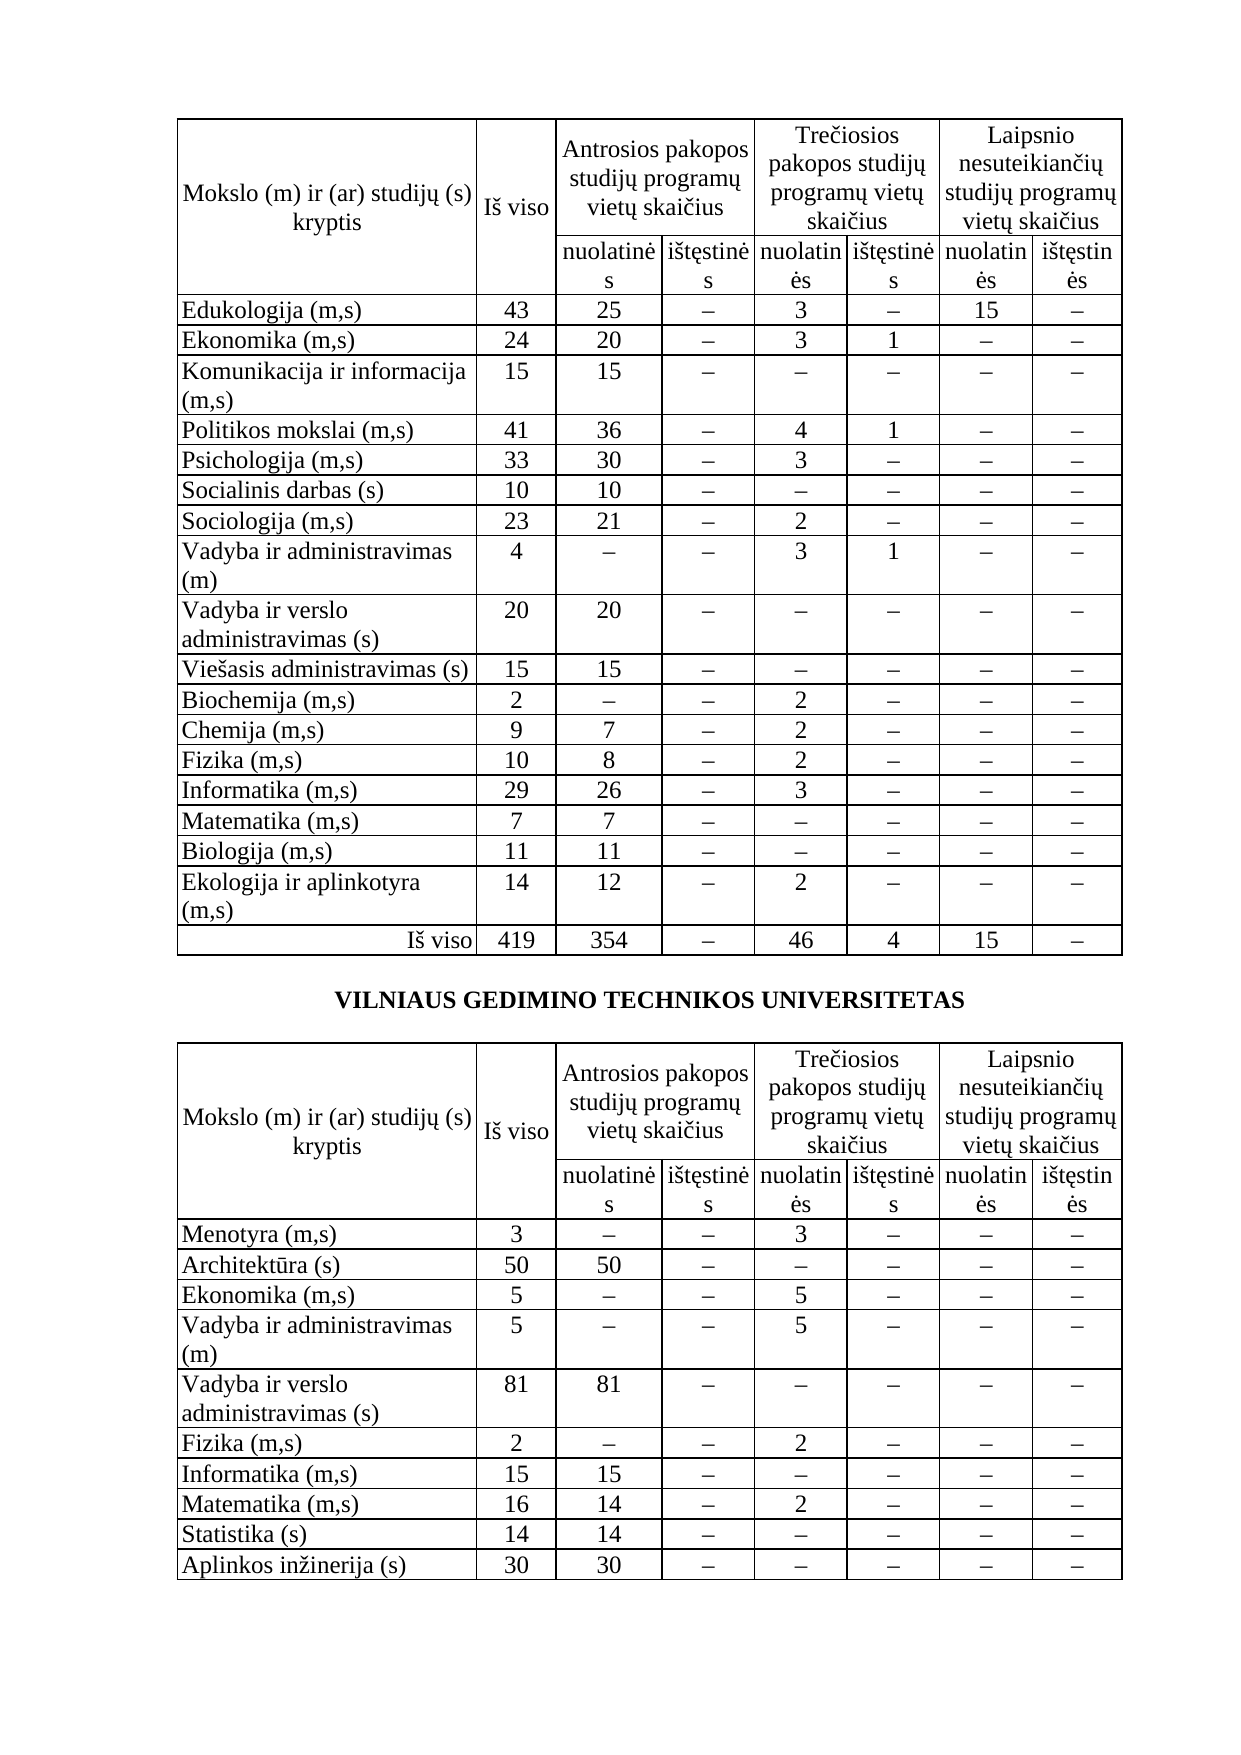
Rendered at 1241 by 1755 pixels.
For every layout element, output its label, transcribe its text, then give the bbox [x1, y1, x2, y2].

table_cell – [663, 776, 754, 804]
table_cell Politikos mokslai (m,s) [178, 415, 476, 444]
table_cell – [1033, 506, 1121, 535]
table_cell 25 [557, 295, 661, 324]
table_cell 2 [755, 745, 846, 774]
table_cell Informatika (m,s) [178, 1459, 476, 1487]
table_cell – [1033, 295, 1121, 324]
table_cell – [848, 745, 939, 774]
table_cell Komunikacija ir informacija (m,s) [178, 356, 476, 413]
table_cell – [848, 1280, 939, 1309]
table_cell 7 [557, 715, 661, 744]
table_cell – [663, 1550, 754, 1578]
table_header Iš viso [477, 120, 555, 294]
table_cell Architektūra (s) [178, 1250, 476, 1278]
table_cell – [848, 595, 939, 653]
table_cell – [848, 1220, 939, 1248]
table_cell 16 [477, 1489, 555, 1518]
table_cell 8 [557, 745, 661, 774]
table_cell 3 [755, 1220, 846, 1248]
table_cell 15 [477, 356, 555, 413]
table_cell – [1033, 415, 1121, 444]
table_cell ištęstinės [663, 236, 754, 294]
table_cell – [663, 685, 754, 713]
table_header Iš viso [477, 1044, 555, 1218]
table_cell – [755, 806, 846, 835]
table_cell 26 [557, 776, 661, 804]
table_cell – [848, 1370, 939, 1427]
table_cell – [848, 295, 939, 324]
table_cell – [940, 415, 1032, 444]
table_cell – [663, 476, 754, 504]
table_cell – [755, 655, 846, 683]
table_cell 43 [477, 295, 555, 324]
table_cell – [1033, 445, 1121, 474]
table_cell – [1033, 1520, 1121, 1548]
table_cell 5 [755, 1280, 846, 1309]
table_cell Informatika (m,s) [178, 776, 476, 804]
table_cell – [940, 836, 1032, 865]
table_cell 23 [477, 506, 555, 535]
table_cell Ekonomika (m,s) [178, 326, 476, 354]
table_cell 14 [557, 1520, 661, 1548]
table_cell 3 [755, 326, 846, 354]
table_cell – [1033, 476, 1121, 504]
table_header Laipsnio nesuteikiančių studijų programų vietų skaičius [940, 1044, 1121, 1159]
table_cell – [848, 1550, 939, 1578]
table_cell – [755, 356, 846, 413]
table_cell – [755, 1520, 846, 1548]
table_cell 1 [848, 326, 939, 354]
table_cell – [663, 1428, 754, 1457]
table_cell 15 [557, 356, 661, 413]
table_cell 15 [940, 926, 1032, 954]
table_header Mokslo (m) ir (ar) studijų (s) kryptis [178, 1044, 476, 1218]
table_cell – [557, 1428, 661, 1457]
table_cell 3 [477, 1220, 555, 1248]
text VILNIAUS GEDIMINO TECHNIKOS UNIVERSITETAS [177, 985, 1122, 1013]
table_cell – [848, 776, 939, 804]
table_cell – [848, 1250, 939, 1278]
table_cell – [663, 595, 754, 653]
table_cell – [663, 1489, 754, 1518]
table_cell – [1033, 326, 1121, 354]
table_cell – [940, 1370, 1032, 1427]
table_cell – [663, 1250, 754, 1278]
table_cell Biologija (m,s) [178, 836, 476, 865]
table_cell 15 [477, 1459, 555, 1487]
table_cell – [848, 867, 939, 924]
table_cell – [663, 445, 754, 474]
table_header Antrosios pakopos studijų programų vietų skaičius [557, 120, 754, 235]
table_cell – [848, 1520, 939, 1548]
table_cell – [848, 655, 939, 683]
table_cell – [663, 655, 754, 683]
table_cell – [848, 715, 939, 744]
table_cell – [940, 1489, 1032, 1518]
table_cell – [940, 776, 1032, 804]
table_cell – [557, 685, 661, 713]
table_header Trečiosios pakopos studijų programų vietų skaičius [755, 1044, 939, 1159]
table_cell 1 [848, 415, 939, 444]
table_cell 15 [557, 655, 661, 683]
table_cell – [755, 836, 846, 865]
table_cell – [940, 595, 1032, 653]
table_cell – [1033, 776, 1121, 804]
table_cell 5 [755, 1310, 846, 1368]
table_cell – [940, 506, 1032, 535]
table_cell 15 [477, 655, 555, 683]
table_cell – [1033, 1370, 1121, 1427]
table_cell 15 [940, 295, 1032, 324]
table_cell 14 [477, 1520, 555, 1548]
table_header Trečiosios pakopos studijų programų vietų skaičius [755, 120, 939, 235]
table_header Laipsnio nesuteikiančių studijų programų vietų skaičius [940, 120, 1121, 235]
table_cell Sociologija (m,s) [178, 506, 476, 535]
table_cell – [848, 836, 939, 865]
table_cell 2 [477, 685, 555, 713]
table_cell 36 [557, 415, 661, 444]
table_cell nuolatinės [755, 236, 846, 294]
table_cell 50 [557, 1250, 661, 1278]
table_cell Viešasis administravimas (s) [178, 655, 476, 683]
table_cell – [940, 1280, 1032, 1309]
table_cell ištęstinės [1033, 236, 1121, 294]
table_cell 15 [557, 1459, 661, 1487]
table_cell 30 [557, 445, 661, 474]
table_cell – [755, 1459, 846, 1487]
table_cell 2 [755, 1428, 846, 1457]
table_cell 7 [477, 806, 555, 835]
table_cell – [940, 745, 1032, 774]
table_cell – [940, 1550, 1032, 1578]
table_cell – [663, 506, 754, 535]
table_cell 30 [477, 1550, 555, 1578]
table_cell – [940, 715, 1032, 744]
table_cell 2 [755, 685, 846, 713]
table_cell – [1033, 1459, 1121, 1487]
table_cell – [663, 536, 754, 594]
table_cell – [663, 1520, 754, 1548]
table_cell 354 [557, 926, 661, 954]
table_cell ištęstinės [663, 1160, 754, 1218]
table_cell – [940, 685, 1032, 713]
table_cell nuolatinės [940, 1160, 1032, 1218]
table_cell Statistika (s) [178, 1520, 476, 1548]
table_cell 4 [477, 536, 555, 594]
table_cell 2 [477, 1428, 555, 1457]
table_cell – [663, 415, 754, 444]
table_cell – [1033, 1280, 1121, 1309]
table_cell 10 [477, 745, 555, 774]
table_cell – [940, 1459, 1032, 1487]
table_cell 3 [755, 776, 846, 804]
table_header Mokslo (m) ir (ar) studijų (s) kryptis [178, 120, 476, 294]
table_cell Vadyba ir verslo administravimas (s) [178, 1370, 476, 1427]
table_cell – [848, 506, 939, 535]
table_cell 2 [755, 715, 846, 744]
table_cell – [1033, 926, 1121, 954]
table_cell nuolatinės [940, 236, 1032, 294]
table_cell ištęstinės [848, 1160, 939, 1218]
table_cell – [1033, 356, 1121, 413]
table_cell 3 [755, 536, 846, 594]
table_cell – [1033, 1489, 1121, 1518]
table_cell 81 [477, 1370, 555, 1427]
table_cell – [663, 1370, 754, 1427]
table_cell – [663, 326, 754, 354]
table_cell – [557, 536, 661, 594]
table_cell 21 [557, 506, 661, 535]
table_cell – [663, 356, 754, 413]
table_cell – [663, 1280, 754, 1309]
table_cell Vadyba ir administravimas (m) [178, 1310, 476, 1368]
table_cell – [940, 1220, 1032, 1248]
table_cell – [755, 476, 846, 504]
table_cell 4 [848, 926, 939, 954]
table_cell 2 [755, 1489, 846, 1518]
table_cell – [755, 595, 846, 653]
table_cell 1 [848, 536, 939, 594]
table_cell – [1033, 1550, 1121, 1578]
table_cell – [663, 806, 754, 835]
table_cell 14 [477, 867, 555, 924]
table_cell nuolatinės [755, 1160, 846, 1218]
table_cell 2 [755, 867, 846, 924]
table_cell – [940, 867, 1032, 924]
table_cell 50 [477, 1250, 555, 1278]
table_cell 30 [557, 1550, 661, 1578]
table_cell – [848, 685, 939, 713]
table_cell – [848, 476, 939, 504]
table_cell Aplinkos inžinerija (s) [178, 1550, 476, 1578]
table_cell Socialinis darbas (s) [178, 476, 476, 504]
table_cell nuolatinės [557, 236, 661, 294]
table_cell 20 [557, 595, 661, 653]
table_cell – [848, 1428, 939, 1457]
table_cell – [1033, 715, 1121, 744]
table_cell – [1033, 1220, 1121, 1248]
table_cell Psichologija (m,s) [178, 445, 476, 474]
table_cell – [1033, 655, 1121, 683]
table_cell Fizika (m,s) [178, 1428, 476, 1457]
table_cell – [557, 1310, 661, 1368]
table_cell 46 [755, 926, 846, 954]
table_cell 9 [477, 715, 555, 744]
table_cell – [663, 295, 754, 324]
table_cell 12 [557, 867, 661, 924]
table_cell – [755, 1250, 846, 1278]
table_cell – [755, 1550, 846, 1578]
table_cell – [557, 1220, 661, 1248]
table_cell – [1033, 1310, 1121, 1368]
table_cell – [940, 806, 1032, 835]
table_header Antrosios pakopos studijų programų vietų skaičius [557, 1044, 754, 1159]
table_cell – [940, 1310, 1032, 1368]
table_cell – [940, 536, 1032, 594]
table_cell 81 [557, 1370, 661, 1427]
table_cell Fizika (m,s) [178, 745, 476, 774]
table_cell 3 [755, 295, 846, 324]
table_cell 5 [477, 1310, 555, 1368]
table_cell 20 [557, 326, 661, 354]
table_cell – [663, 1310, 754, 1368]
table_cell 33 [477, 445, 555, 474]
table_cell 29 [477, 776, 555, 804]
table_cell – [663, 1220, 754, 1248]
table_cell – [940, 1520, 1032, 1548]
table_cell 10 [557, 476, 661, 504]
table_cell – [1033, 836, 1121, 865]
table_cell – [848, 1489, 939, 1518]
table_cell Edukologija (m,s) [178, 295, 476, 324]
table_cell 5 [477, 1280, 555, 1309]
table_cell nuolatinės [557, 1160, 661, 1218]
table_cell – [1033, 1428, 1121, 1457]
table_cell – [940, 1250, 1032, 1278]
table_cell Biochemija (m,s) [178, 685, 476, 713]
table_cell – [848, 806, 939, 835]
table_cell – [940, 655, 1032, 683]
table_cell Iš viso [178, 926, 476, 954]
table_cell – [663, 1459, 754, 1487]
table_cell – [755, 1370, 846, 1427]
table_cell – [940, 326, 1032, 354]
table_cell – [663, 715, 754, 744]
table_cell – [848, 1459, 939, 1487]
table_cell – [557, 1280, 661, 1309]
table_cell – [1033, 595, 1121, 653]
table_cell – [663, 926, 754, 954]
table_cell – [663, 745, 754, 774]
table_cell Ekologija ir aplinkotyra (m,s) [178, 867, 476, 924]
table_cell – [1033, 806, 1121, 835]
table_cell 11 [477, 836, 555, 865]
table_cell – [940, 1428, 1032, 1457]
table_cell – [848, 356, 939, 413]
table_cell Matematika (m,s) [178, 806, 476, 835]
table_cell Vadyba ir verslo administravimas (s) [178, 595, 476, 653]
table_cell – [1033, 867, 1121, 924]
table_cell 14 [557, 1489, 661, 1518]
table_cell – [940, 356, 1032, 413]
table_cell – [848, 445, 939, 474]
table_cell 10 [477, 476, 555, 504]
table_cell – [1033, 536, 1121, 594]
table_cell 419 [477, 926, 555, 954]
table_cell – [940, 445, 1032, 474]
table_cell 7 [557, 806, 661, 835]
table_cell 20 [477, 595, 555, 653]
table_cell Vadyba ir administravimas (m) [178, 536, 476, 594]
table_cell ištęstinės [848, 236, 939, 294]
table_cell 2 [755, 506, 846, 535]
table_cell – [663, 836, 754, 865]
table_cell 4 [755, 415, 846, 444]
table_cell – [663, 867, 754, 924]
table_cell ištęstinės [1033, 1160, 1121, 1218]
table_cell Chemija (m,s) [178, 715, 476, 744]
table_cell 3 [755, 445, 846, 474]
table_cell 11 [557, 836, 661, 865]
table_cell Ekonomika (m,s) [178, 1280, 476, 1309]
table_cell Menotyra (m,s) [178, 1220, 476, 1248]
table_cell – [940, 476, 1032, 504]
table_cell 41 [477, 415, 555, 444]
table_cell – [1033, 745, 1121, 774]
table_cell – [1033, 685, 1121, 713]
table_cell – [1033, 1250, 1121, 1278]
table_cell – [848, 1310, 939, 1368]
table_cell Matematika (m,s) [178, 1489, 476, 1518]
table_cell 24 [477, 326, 555, 354]
